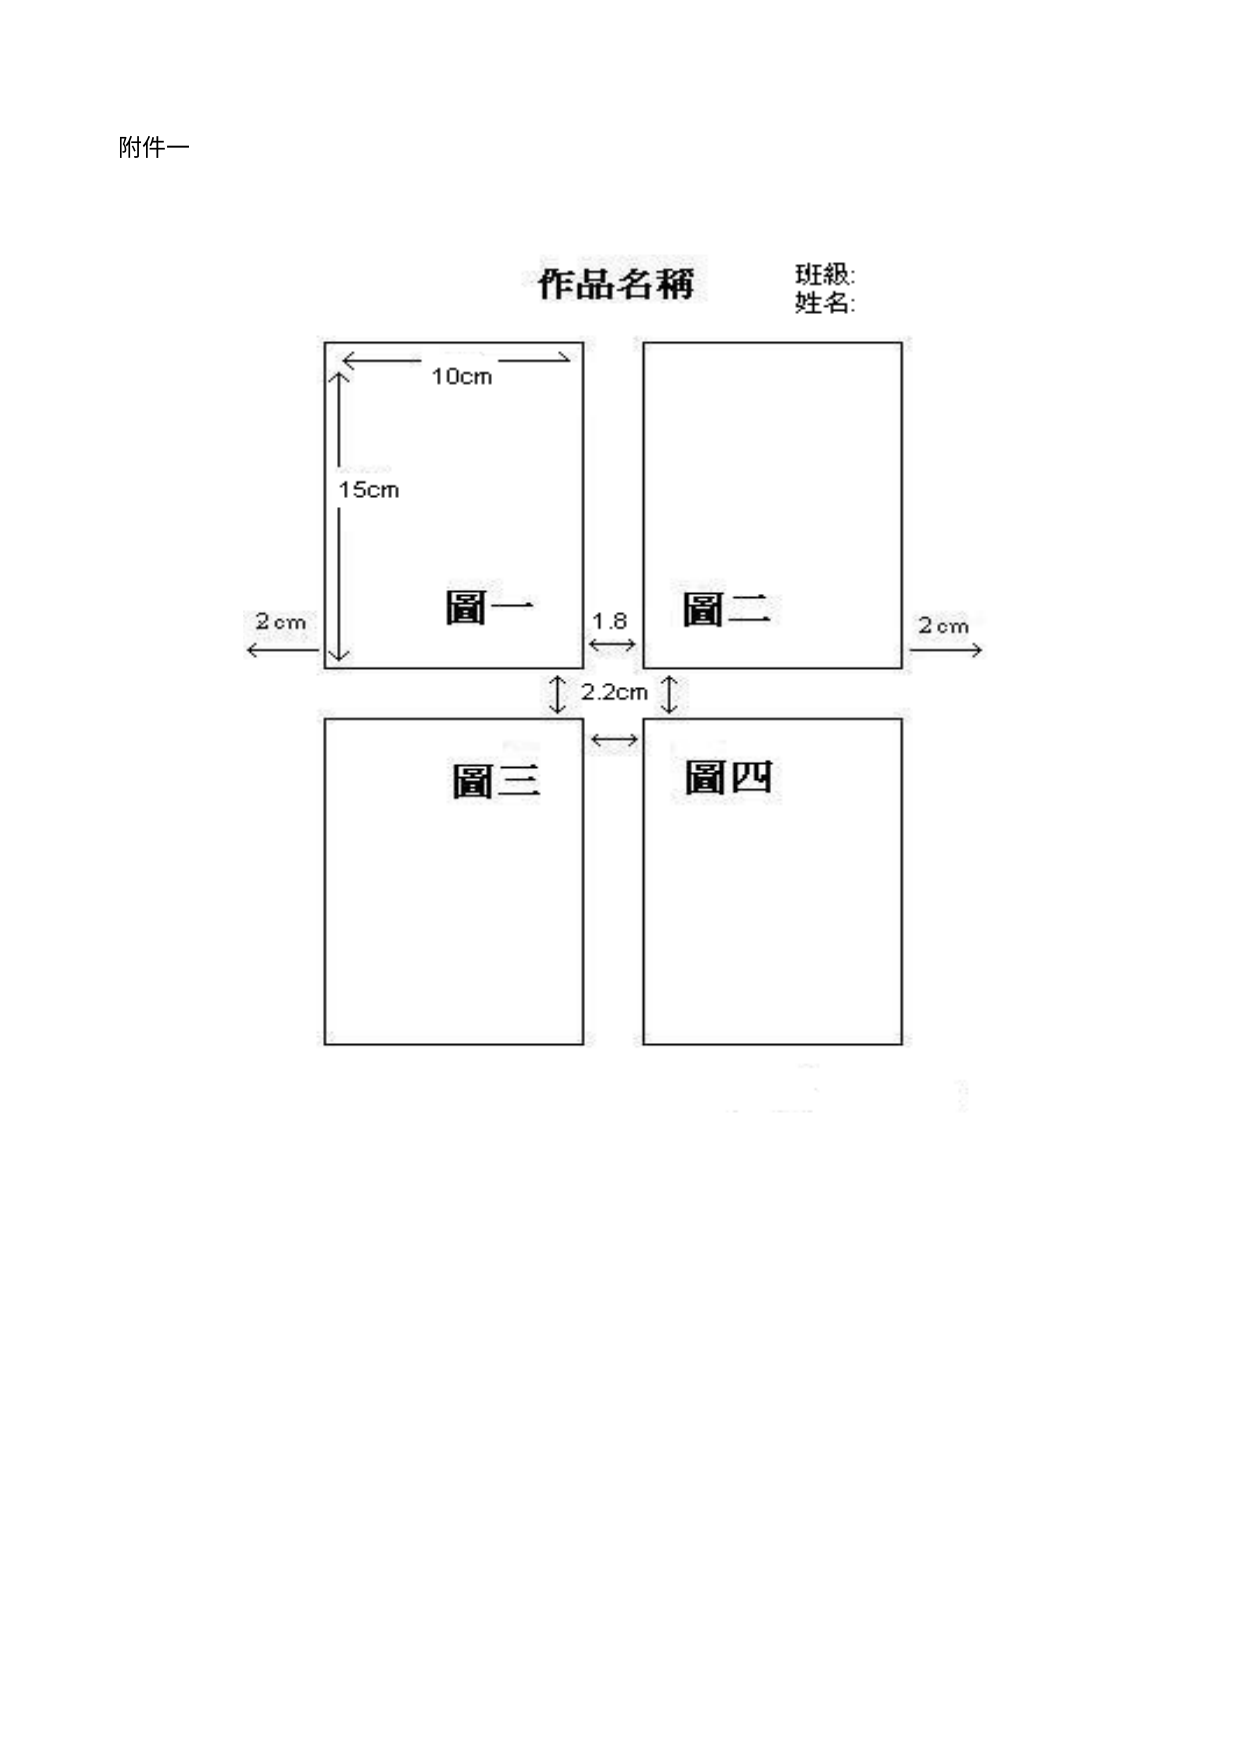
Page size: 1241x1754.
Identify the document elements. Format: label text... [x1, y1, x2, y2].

text 附件一 [118, 127, 1122, 164]
picture [243, 239, 992, 1123]
